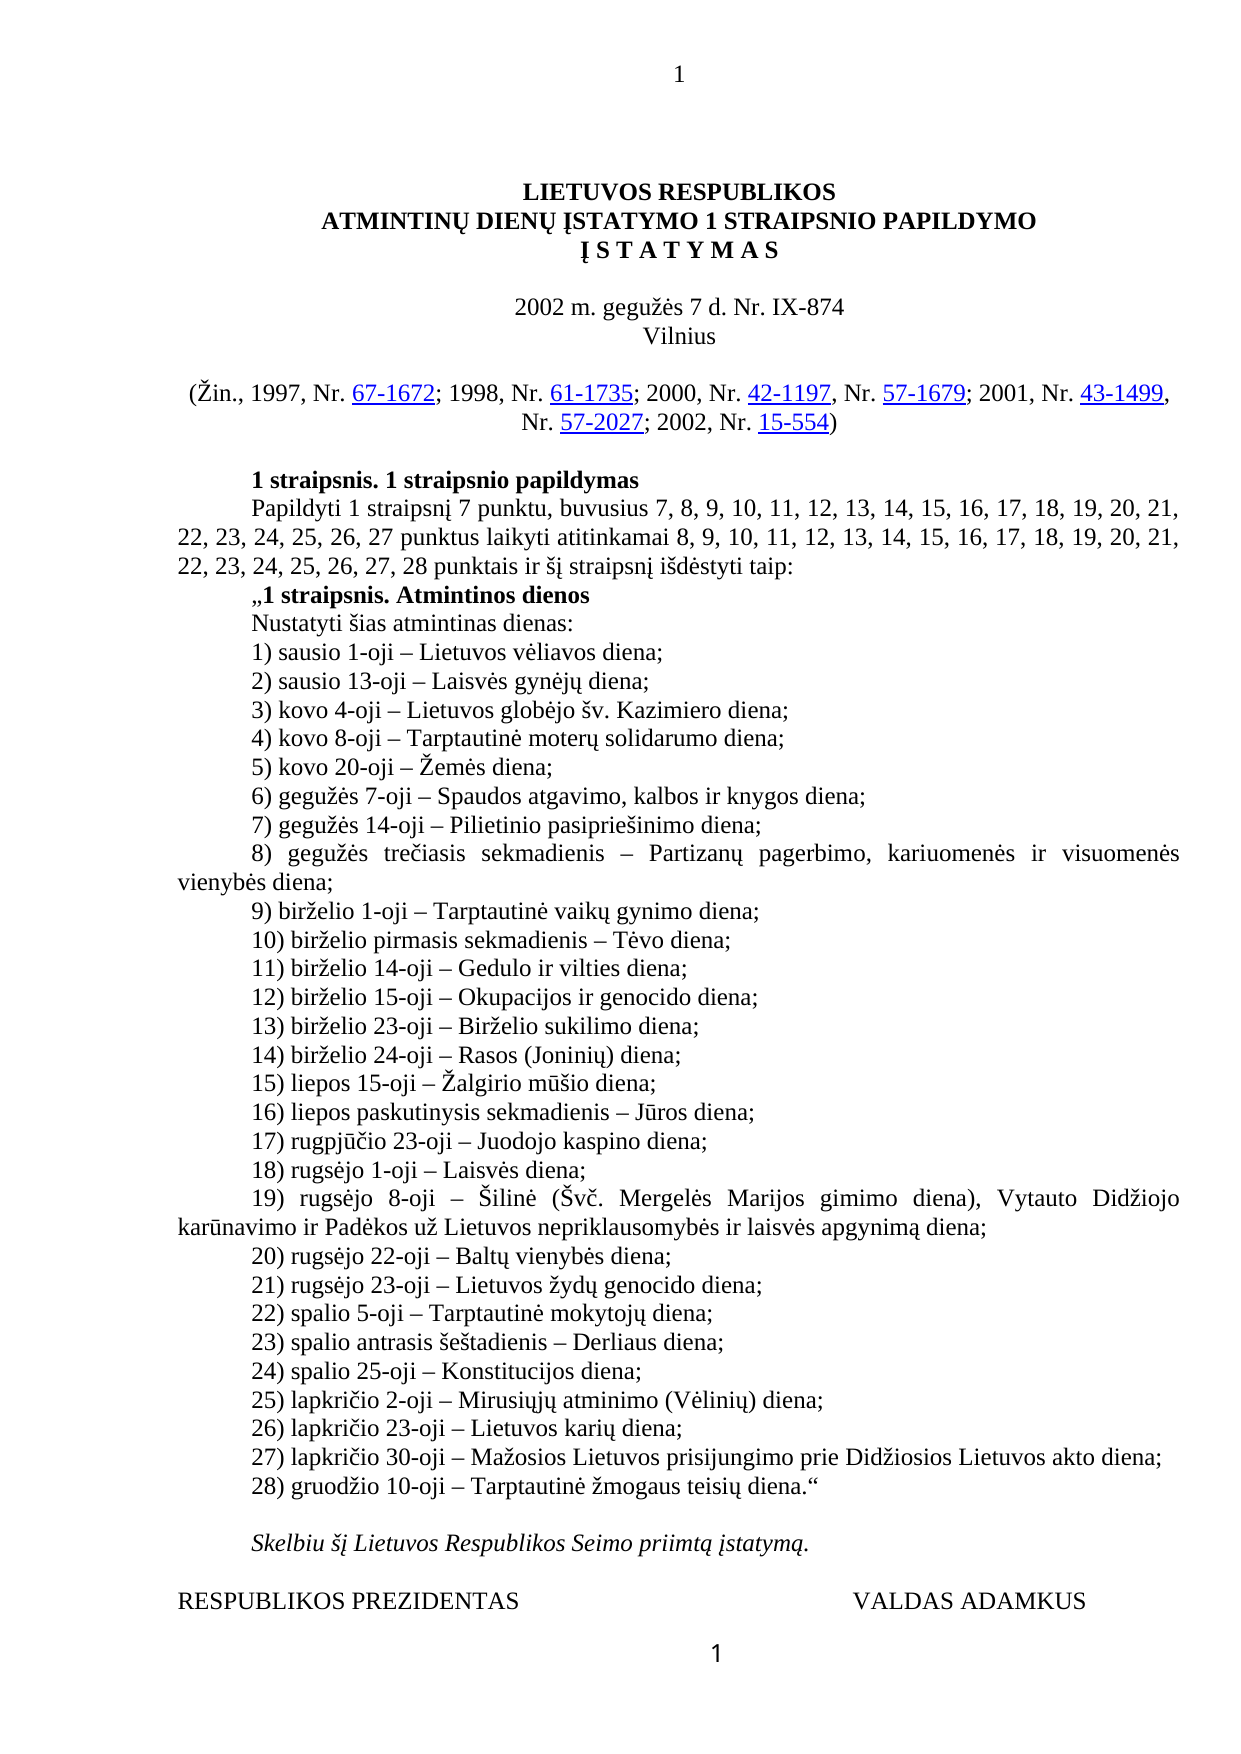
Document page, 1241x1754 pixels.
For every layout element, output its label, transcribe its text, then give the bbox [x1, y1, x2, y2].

text 2002 m. gegužės 7 d. Nr. IX-874 [177, 292, 1181, 321]
text 3) kovo 4-oji – Lietuvos globėjo šv. Kazimiero diena; [177, 695, 1181, 723]
text 16) liepos paskutinysis sekmadienis – Jūros diena; [177, 1097, 1181, 1126]
text 17) rugpjūčio 23-oji – Juodojo kaspino diena; [177, 1126, 1181, 1155]
text 12) birželio 15-oji – Okupacijos ir genocido diena; [177, 982, 1181, 1011]
text 4) kovo 8-oji – Tarptautinė moterų solidarumo diena; [177, 723, 1181, 752]
text (Žin., 1997, Nr. 67-1672; 1998, Nr. 61-1735; 2000, Nr. 42-1197, Nr. 57-1679; 2001, Nr. 43-1499, Nr. 57-2027; 2002, Nr. 15-554) [177, 378, 1181, 436]
text 28) gruodžio 10-oji – Tarptautinė žmogaus teisių diena.“ [177, 1471, 1181, 1500]
text ATMINTINŲ DIENŲ ĮSTATYMO 1 STRAIPSNIO PAPILDYMO [177, 206, 1181, 235]
text 13) birželio 23-oji – Birželio sukilimo diena; [177, 1011, 1181, 1040]
text 22) spalio 5-oji – Tarptautinė mokytojų diena; [177, 1298, 1181, 1327]
text 1 straipsnis. 1 straipsnio papildymas [177, 465, 1181, 493]
text 26) lapkričio 23-oji – Lietuvos karių diena; [177, 1413, 1181, 1442]
text 27) lapkričio 30-oji – Mažosios Lietuvos prisijungimo prie Didžiosios Lietuvos akto diena; [177, 1442, 1181, 1471]
text 25) lapkričio 2-oji – Mirusiųjų atminimo (Vėlinių) diena; [177, 1385, 1181, 1413]
text 1) sausio 1-oji – Lietuvos vėliavos diena; [177, 637, 1181, 666]
text 20) rugsėjo 22-oji – Baltų vienybės diena; [177, 1241, 1181, 1270]
text 24) spalio 25-oji – Konstitucijos diena; [177, 1356, 1181, 1385]
text 19) rugsėjo 8-oji – Šilinė (Švč. Mergelės Marijos gimimo diena), Vytauto Didžiojo karūnavimo ir Padėkos už Lietuvos nepriklausomybės ir laisvės apgynimą diena; [177, 1183, 1181, 1241]
text 21) rugsėjo 23-oji – Lietuvos žydų genocido diena; [177, 1270, 1181, 1298]
text RESPUBLIKOS PREZIDENTAS VALDAS ADAMKUS [177, 1586, 1181, 1615]
text 11) birželio 14-oji – Gedulo ir vilties diena; [177, 953, 1181, 982]
text 5) kovo 20-oji – Žemės diena; [177, 752, 1181, 781]
text Į S T A T Y M A S [177, 235, 1181, 263]
text LIETUVOS RESPUBLIKOS [177, 177, 1181, 206]
text Skelbiu šį Lietuvos Respublikos Seimo priimtą įstatymą. [177, 1528, 1181, 1557]
text 2) sausio 13-oji – Laisvės gynėjų diena; [177, 666, 1181, 695]
text 6) gegužės 7-oji – Spaudos atgavimo, kalbos ir knygos diena; [177, 781, 1181, 810]
text „1 straipsnis. Atmintinos dienos [177, 580, 1181, 608]
text 15) liepos 15-oji – Žalgirio mūšio diena; [177, 1068, 1181, 1097]
text 18) rugsėjo 1-oji – Laisvės diena; [177, 1155, 1181, 1183]
text Papildyti 1 straipsnį 7 punktu, buvusius 7, 8, 9, 10, 11, 12, 13, 14, 15, 16, 17, 18, 19, 20, 21, 22, 23, 24, 25, 26, 27 punktus laikyti atitinkamai 8, 9, 10, 11, 12, 13, 14, 15, 16, 17, 18, 19, 20, 21, 22, 23, 24, 25, 26, 27, 28 punktais ir šį straipsnį išdėstyti taip: [177, 493, 1181, 580]
text 14) birželio 24-oji – Rasos (Joninių) diena; [177, 1040, 1181, 1068]
text 23) spalio antrasis šeštadienis – Derliaus diena; [177, 1327, 1181, 1356]
text 10) birželio pirmasis sekmadienis – Tėvo diena; [177, 925, 1181, 953]
text Vilnius [177, 321, 1181, 350]
text 8) gegužės trečiasis sekmadienis – Partizanų pagerbimo, kariuomenės ir visuomenės vienybės diena; [177, 838, 1181, 896]
text 7) gegužės 14-oji – Pilietinio pasipriešinimo diena; [177, 810, 1181, 838]
text 9) birželio 1-oji – Tarptautinė vaikų gynimo diena; [177, 896, 1181, 925]
text Nustatyti šias atmintinas dienas: [177, 608, 1181, 637]
